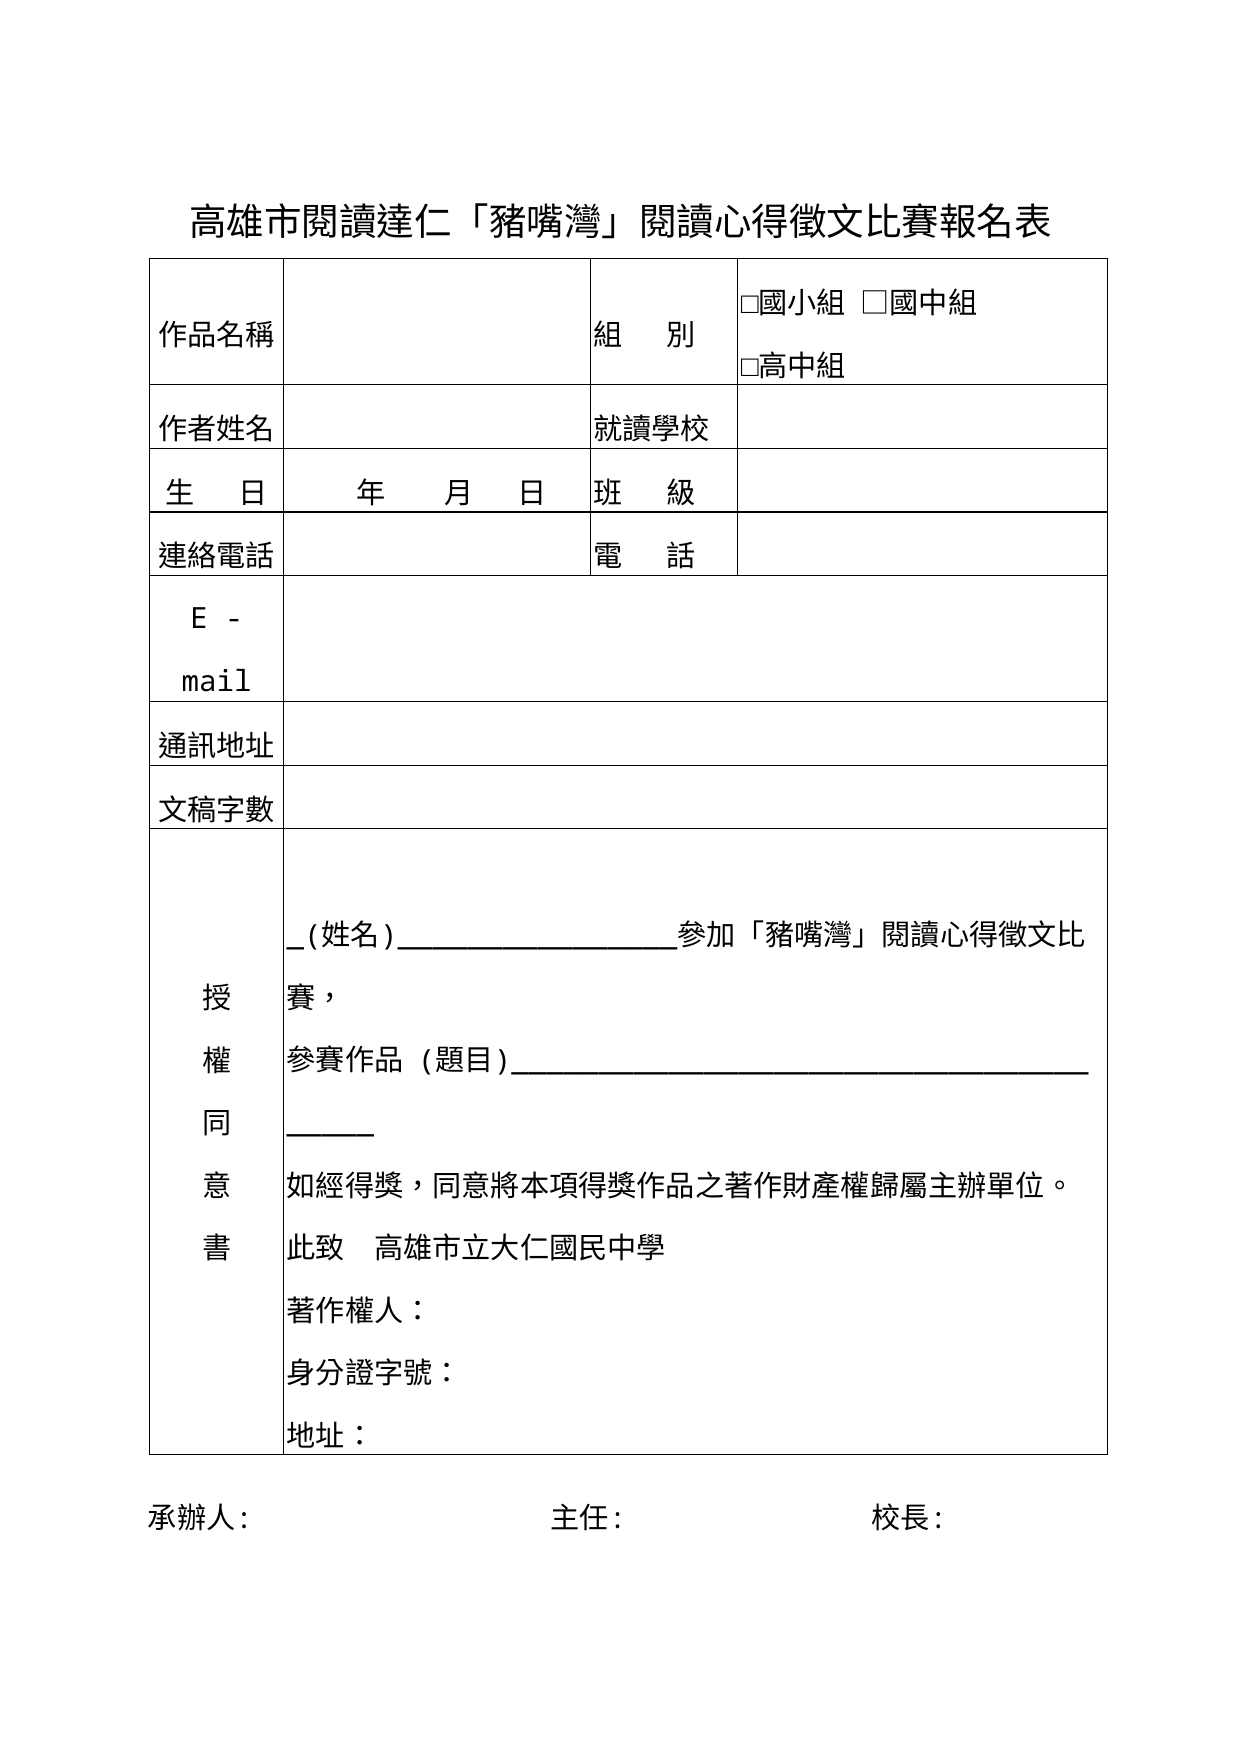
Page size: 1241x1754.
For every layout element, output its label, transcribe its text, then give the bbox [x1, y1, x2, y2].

table_cell [284, 702, 1107, 764]
text 承辦人: 主任: 校長: [148, 1474, 1092, 1536]
table_cell 通訊地址 [150, 702, 283, 764]
table_cell [284, 385, 590, 448]
table_header [284, 259, 590, 384]
table_cell [284, 576, 1107, 701]
table_cell 作者姓名 [150, 385, 283, 448]
text 高雄市閱讀達仁「豬嘴灣」閱讀心得徵文比賽報名表 [148, 177, 1092, 239]
table_cell E - mail [150, 576, 283, 701]
table_cell [738, 385, 1107, 448]
table_header 作品名稱 [150, 259, 283, 384]
table_cell 授 權 同 意 書 [150, 829, 283, 1454]
table_cell [738, 513, 1107, 575]
table_cell 文稿字數 [150, 766, 283, 828]
table_cell [284, 513, 590, 575]
table_cell 生 日 [150, 449, 283, 511]
table_cell _(姓名)________________參加「豬嘴灣」閱讀心得徵文比賽， 參賽作品 (題目)______________________________________­­­ 如經得獎，同意將本項得獎作品之著作財產權歸屬主辦單位。 此致 高雄市立大仁國民中學 著作權人： 身分證字號： 地址： [284, 829, 1107, 1454]
table_cell 連絡電話 [150, 513, 283, 575]
table_cell 就讀學校 [591, 385, 737, 448]
table_cell 班 級 [591, 449, 737, 511]
table_header □國小組 □國中組 □高中組 [738, 259, 1107, 384]
table_cell [284, 766, 1107, 828]
table_cell 電 話 [591, 513, 737, 575]
table_cell 年 月 日 [284, 449, 590, 511]
table_header 組 別 [591, 259, 737, 384]
table_cell [738, 449, 1107, 511]
